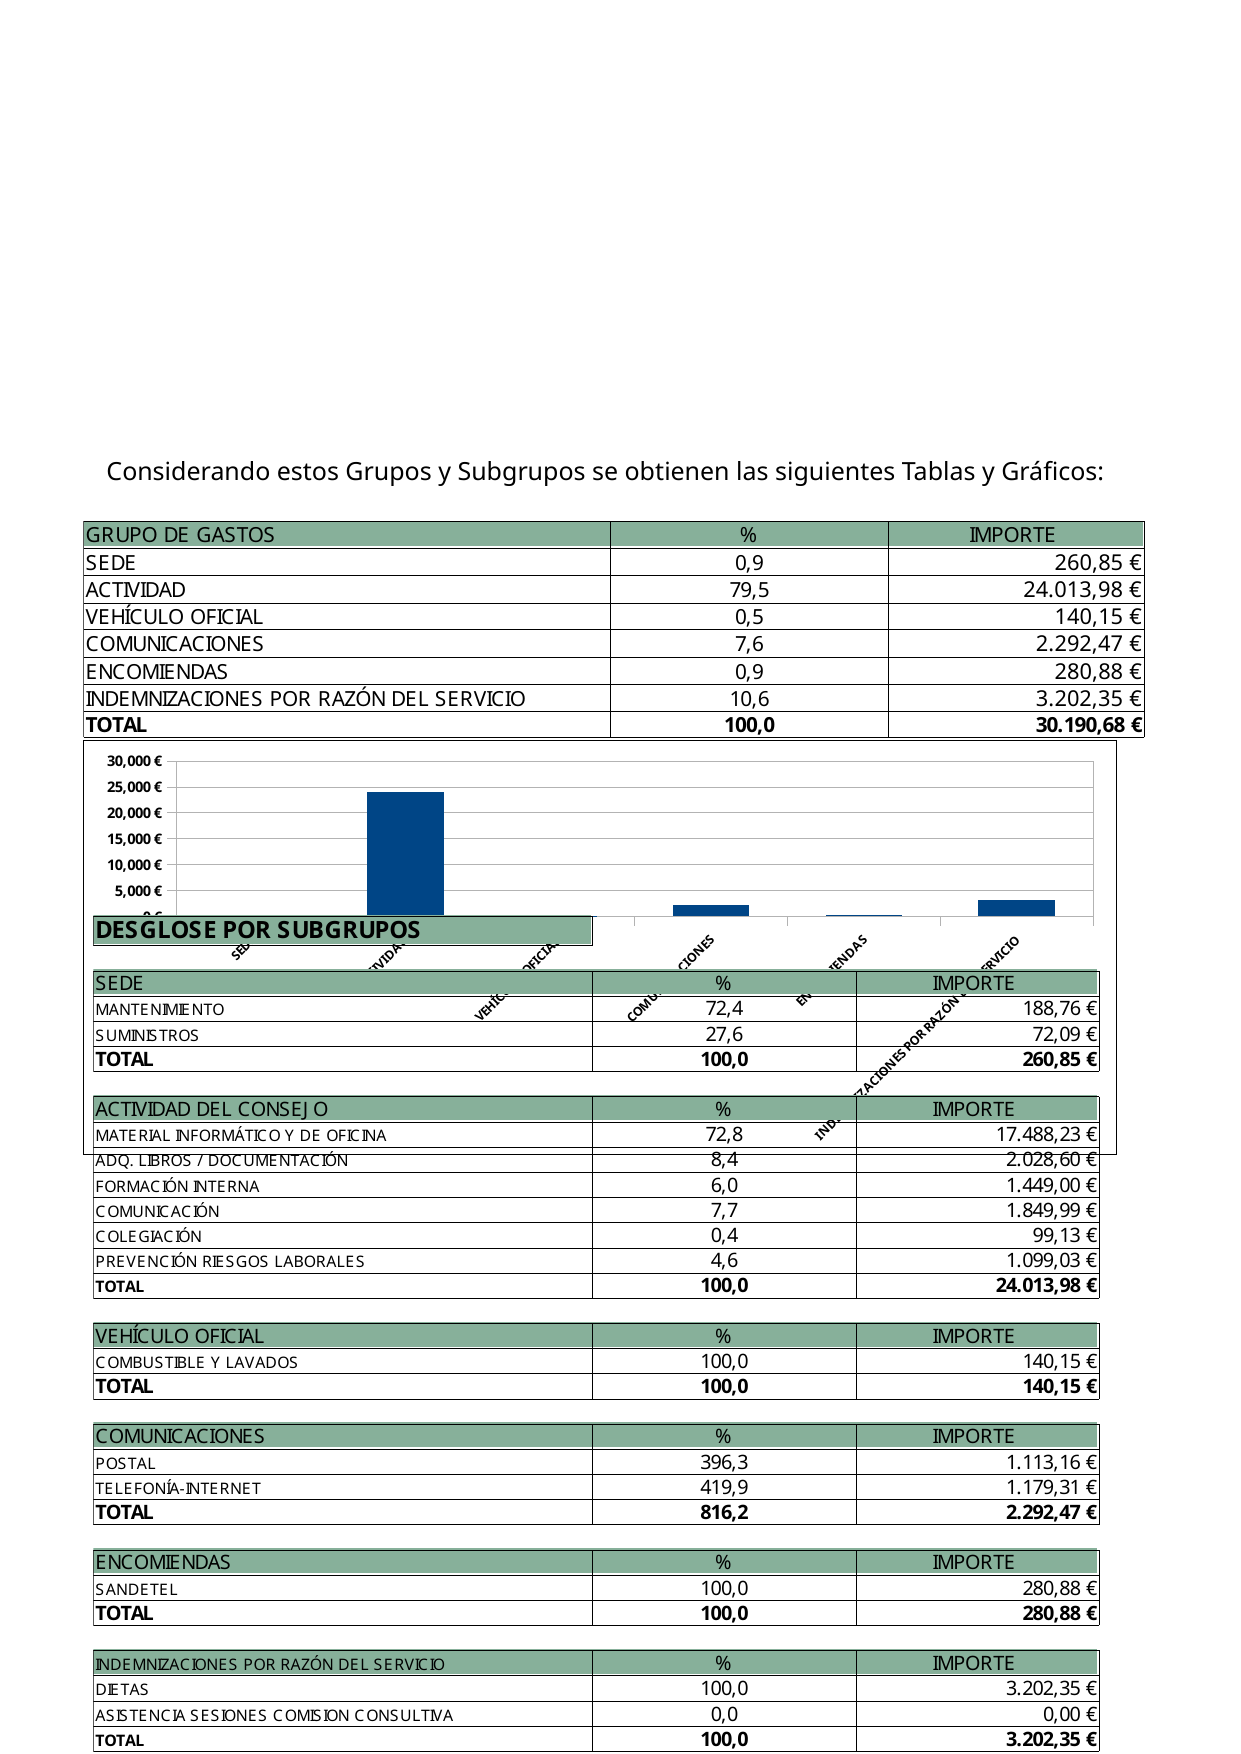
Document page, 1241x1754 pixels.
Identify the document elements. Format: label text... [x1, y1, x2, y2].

text Considerando estos Grupos y Subgrupos se obtienen las siguientes Tablas y Gráficos: [106, 453, 1123, 487]
